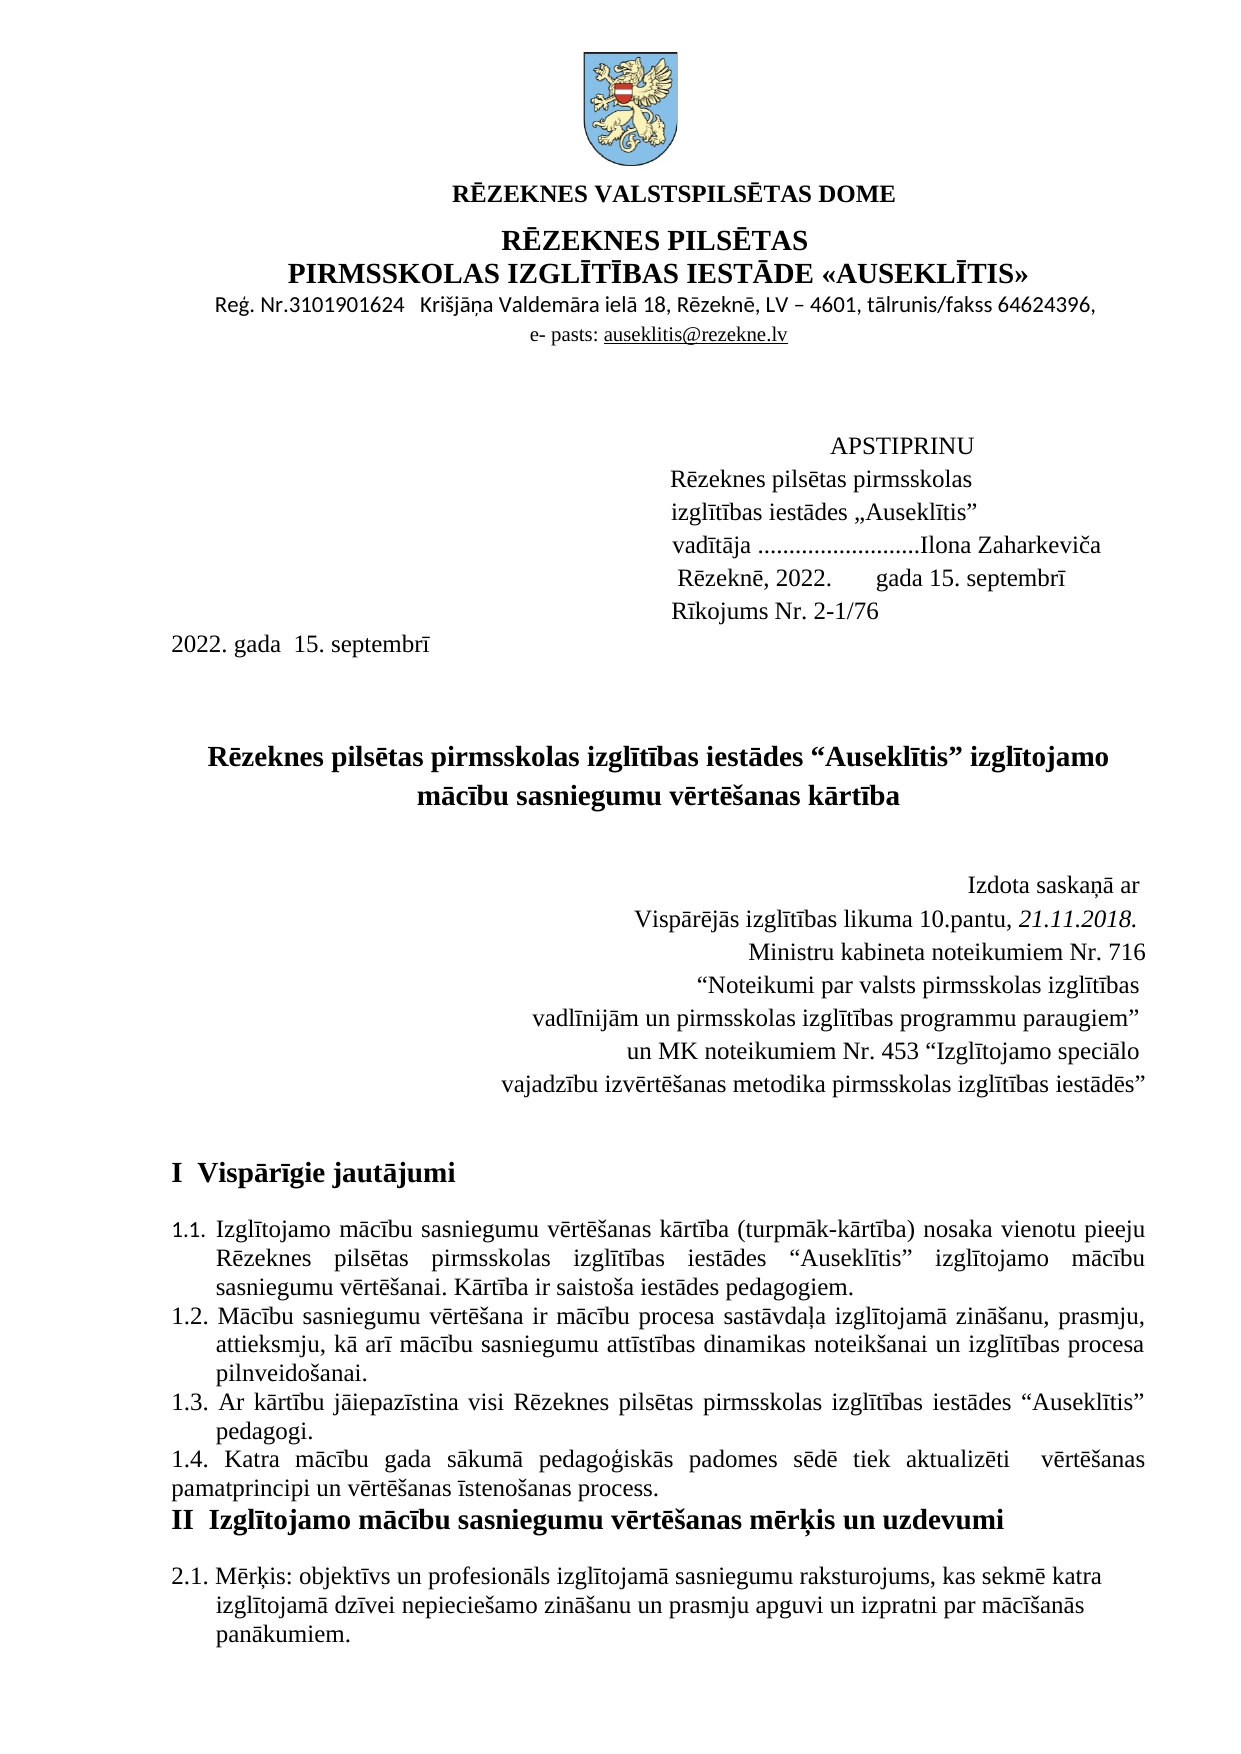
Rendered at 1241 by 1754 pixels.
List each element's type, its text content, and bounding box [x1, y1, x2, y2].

text Rīkojums Nr. 2-1/76 [171, 596, 1146, 625]
text Rēzeknes pilsētas pirmsskolas [171, 464, 1146, 493]
text 1.4. Katra mācību gada sākumā pedagoģiskās padomes sēdē tiek aktualizēti vērtēšanas pamatprincipi un vērtēšanas īstenošanas process. [171, 1444, 1146, 1502]
text un MK noteikumiem Nr. 453 “Izglītojamo speciālo [171, 1036, 1146, 1064]
text Rēzeknes pilsētas pirmsskolas izglītības iestādes “Auseklītis” izglītojamo mācību sasniegumu vērtēšanas kārtība [171, 739, 1146, 812]
text I Vispārīgie jautājumi [171, 1155, 1146, 1188]
text 1.3. Ar kārtību jāiepazīstina visi Rēzeknes pilsētas pirmsskolas izglītības iestādes “Auseklītis” pedagogi. [171, 1387, 1146, 1444]
text izglītības iestādes „Auseklītis” [171, 497, 1146, 526]
text vadītāja ..........................Ilona Zaharkeviča [171, 530, 1146, 559]
text vajadzību izvērtēšanas metodika pirmsskolas izglītības iestādēs” [171, 1069, 1146, 1098]
text PIRMSSKOLAS IZGLĪTĪBAS IESTĀDE «AUSEKLĪTIS» [171, 256, 1146, 290]
text RĒZEKNES VALSTSPILSĒTAS DOME [171, 179, 1146, 208]
text Rēzeknē, 2022. gada ­­­­­­­­­15. septembrī [171, 563, 1146, 592]
text II Izglītojamo mācību sasniegumu vērtēšanas mērķis un uzdevumi [171, 1502, 1146, 1536]
text Ministru kabineta noteikumiem Nr. 716 [171, 937, 1146, 966]
text RĒZEKNES PILSĒTAS [171, 223, 1146, 256]
text vadlīnijām un pirmsskolas izglītības programmu paraugiem” [171, 1003, 1146, 1032]
text Izdota saskaņā ar [171, 870, 1146, 899]
text “Noteikumi par valsts pirmsskolas izglītības [171, 970, 1146, 998]
list Izglītojamo mācību sasniegumu vērtēšanas kārtība (turpmāk-kārtība) nosaka vienotu pieeju Rēzeknes pilsētas pirmsskolas izglītības iestādes “Auseklītis” izglītojamo mācību sasniegumu vērtēšanai. Kārtība ir saistoša iestādes pedagogiem. [171, 1214, 1146, 1301]
text Reģ. Nr.3101901624 Krišjāņa Valdemāra ielā 18, Rēzeknē, LV – 4601, tālrunis/fakss 64624396, [171, 290, 1146, 318]
text Vispārējās izglītības likuma 10.pantu, 21.11.2018. [171, 904, 1146, 932]
text APSTIPRINU [171, 431, 1146, 460]
text 2022. gada 15. septembrī [171, 629, 1146, 658]
text 2.1. Mērķis: objektīvs un profesionāls izglītojamā sasniegumu raksturojums, kas sekmē katra izglītojamā dzīvei nepieciešamo zināšanu un prasmju apguvi un izpratni par mācīšanās panākumiem. [171, 1561, 1146, 1648]
text 1.2. Mācību sasniegumu vērtēšana ir mācību procesa sastāvdaļa izglītojamā zināšanu, prasmju, attieksmju, kā arī mācību sasniegumu attīstības dinamikas noteikšanai un izglītības procesa pilnveidošanai. [171, 1301, 1146, 1387]
text e- pasts: auseklitis@rezekne.lv [171, 322, 1146, 346]
